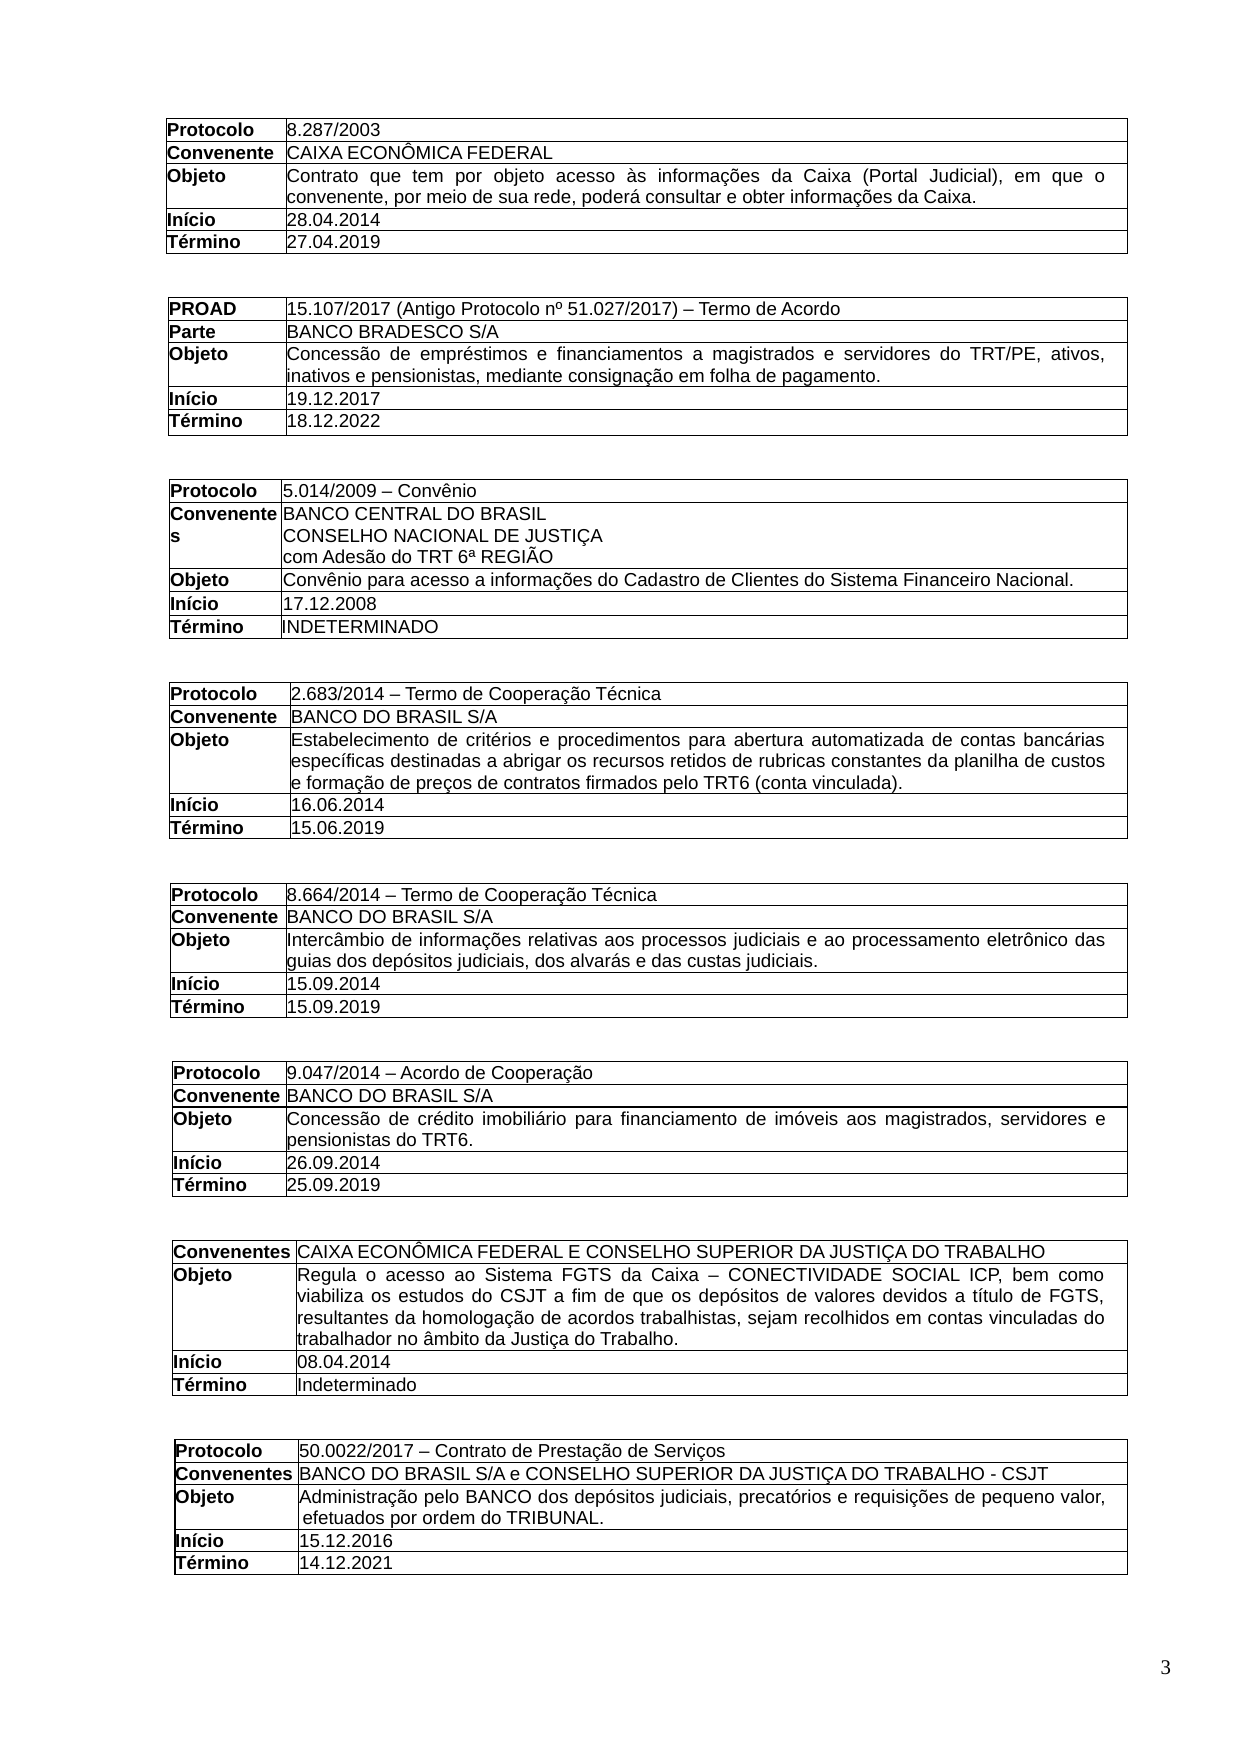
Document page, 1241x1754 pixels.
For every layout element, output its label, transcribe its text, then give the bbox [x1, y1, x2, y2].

table_cell CAIXA ECONÔMICA FEDERAL [287, 142, 1127, 163]
table_cell Início [173, 1351, 296, 1372]
table_cell Estabelecimento de critérios e procedimentos para abertura automatizada de contas bancárias específicas destinadas a abrigar os recursos retidos de rubricas constantes da planilha de custos e formação de preços de contratos firmados pelo TRT6 (conta vinculada). [291, 728, 1127, 793]
table_cell Objeto [176, 1485, 298, 1528]
table_header Protocolo [170, 480, 281, 502]
table_cell 16.06.2014 [291, 794, 1127, 816]
table_cell Objeto [173, 1264, 296, 1350]
table_cell BANCO DO BRASIL S/A [287, 1085, 1127, 1106]
table_cell Convenente [171, 906, 286, 928]
table_cell Concessão de empréstimos e financiamentos a magistrados e servidores do TRT/PE, ativos, inativos e pensionistas, mediante consignação em folha de pagamento. [287, 343, 1127, 386]
table_cell 15.12.2016 [299, 1530, 1127, 1551]
table_cell BANCO DO BRASIL S/A [291, 706, 1127, 727]
table_cell Convenentes [170, 503, 281, 568]
table_header Protocolo [170, 683, 290, 705]
table_cell 17.12.2008 [282, 592, 1127, 614]
table_cell BANCO DO BRASIL S/A e CONSELHO SUPERIOR DA JUSTIÇA DO TRABALHO - CSJT [299, 1463, 1127, 1484]
table_cell Convenente [173, 1085, 286, 1106]
table_header 5.014/2009 – Convênio [282, 480, 1127, 502]
table_cell 18.12.2022 [287, 410, 1127, 435]
table_cell Início [170, 794, 290, 816]
table_cell Regula o acesso ao Sistema FGTS da Caixa – CONECTIVIDADE SOCIAL ICP, bem como viabiliza os estudos do CSJT a fim de que os depósitos de valores devidos a título de FGTS, resultantes da homologação de acordos trabalhistas, sejam recolhidos em contas vinculadas do trabalhador no âmbito da Justiça do Trabalho. [297, 1264, 1127, 1350]
table_cell 27.04.2019 [287, 231, 1127, 253]
table_cell Administração pelo BANCO dos depósitos judiciais, precatórios e requisições de pequeno valor, efetuados por ordem do TRIBUNAL. [299, 1485, 1127, 1528]
table_header 2.683/2014 – Termo de Cooperação Técnica [291, 683, 1127, 705]
table_cell Início [173, 1152, 286, 1173]
table_cell Início [176, 1530, 298, 1551]
table_cell Objeto [170, 569, 281, 591]
table_cell 25.09.2019 [287, 1174, 1127, 1196]
table_cell Objeto [169, 343, 286, 386]
table_cell Objeto [170, 728, 290, 793]
table_cell Término [170, 616, 281, 638]
table_header CAIXA ECONÔMICA FEDERAL E CONSELHO SUPERIOR DA JUSTIÇA DO TRABALHO [297, 1241, 1127, 1262]
table_header 8.287/2003 [287, 119, 1127, 141]
table_cell Término [167, 231, 286, 253]
table_cell 15.06.2019 [291, 817, 1127, 838]
table_header 15.107/2017 (Antigo Protocolo nº 51.027/2017) – Termo de Acordo [287, 298, 1127, 319]
table_cell Término [173, 1174, 286, 1196]
table_cell Início [169, 387, 286, 409]
table_header PROAD [169, 298, 286, 319]
table_cell Término [173, 1374, 296, 1395]
table_cell 14.12.2021 [299, 1552, 1127, 1574]
table_cell Início [170, 592, 281, 614]
table_cell Intercâmbio de informações relativas aos processos judiciais e ao processamento eletrônico das guias dos depósitos judiciais, dos alvarás e das custas judiciais. [287, 929, 1127, 972]
table_cell Término [170, 817, 290, 838]
table_cell Convênio para acesso a informações do Cadastro de Clientes do Sistema Financeiro Nacional. [282, 569, 1127, 591]
table_cell 15.09.2014 [287, 973, 1127, 994]
table_cell Objeto [173, 1108, 286, 1151]
table_cell BANCO BRADESCO S/A [287, 321, 1127, 342]
table_cell Objeto [171, 929, 286, 972]
table_header Protocolo [167, 119, 286, 141]
table_cell 15.09.2019 [287, 995, 1127, 1017]
table_header Protocolo [171, 884, 286, 905]
table_cell 08.04.2014 [297, 1351, 1127, 1372]
table_cell 26.09.2014 [287, 1152, 1127, 1173]
table_header 8.664/2014 – Termo de Cooperação Técnica [287, 884, 1127, 905]
table_cell 28.04.2014 [287, 209, 1127, 230]
table_cell 19.12.2017 [287, 387, 1127, 409]
table_cell Indeterminado [297, 1374, 1127, 1395]
table_cell Término [171, 995, 286, 1017]
table_header Convenentes [173, 1241, 296, 1262]
table_cell Contrato que tem por objeto acesso às informações da Caixa (Portal Judicial), em que o convenente, por meio de sua rede, poderá consultar e obter informações da Caixa. [287, 164, 1127, 207]
table_cell BANCO DO BRASIL S/A [287, 906, 1127, 928]
table_header Protocolo [173, 1062, 286, 1084]
table_cell Convenente [167, 142, 286, 163]
table_cell BANCO CENTRAL DO BRASIL CONSELHO NACIONAL DE JUSTIÇA com Adesão do TRT 6ª REGIÃO [282, 503, 1127, 568]
table_header 9.047/2014 – Acordo de Cooperação [287, 1062, 1127, 1084]
table_cell Início [167, 209, 286, 230]
table_cell Término [176, 1552, 298, 1574]
table_cell Convenentes [176, 1463, 298, 1484]
table_cell Parte [169, 321, 286, 342]
table_cell Concessão de crédito imobiliário para financiamento de imóveis aos magistrados, servidores e pensionistas do TRT6. [287, 1108, 1127, 1151]
table_cell Término [169, 410, 286, 435]
table_cell Objeto [167, 164, 286, 207]
table_header Protocolo [176, 1440, 298, 1462]
table_cell Início [171, 973, 286, 994]
table_cell INDETERMINADO [282, 616, 1127, 638]
table_header 50.0022/2017 – Contrato de Prestação de Serviços [299, 1440, 1127, 1462]
table_cell Convenente [170, 706, 290, 727]
